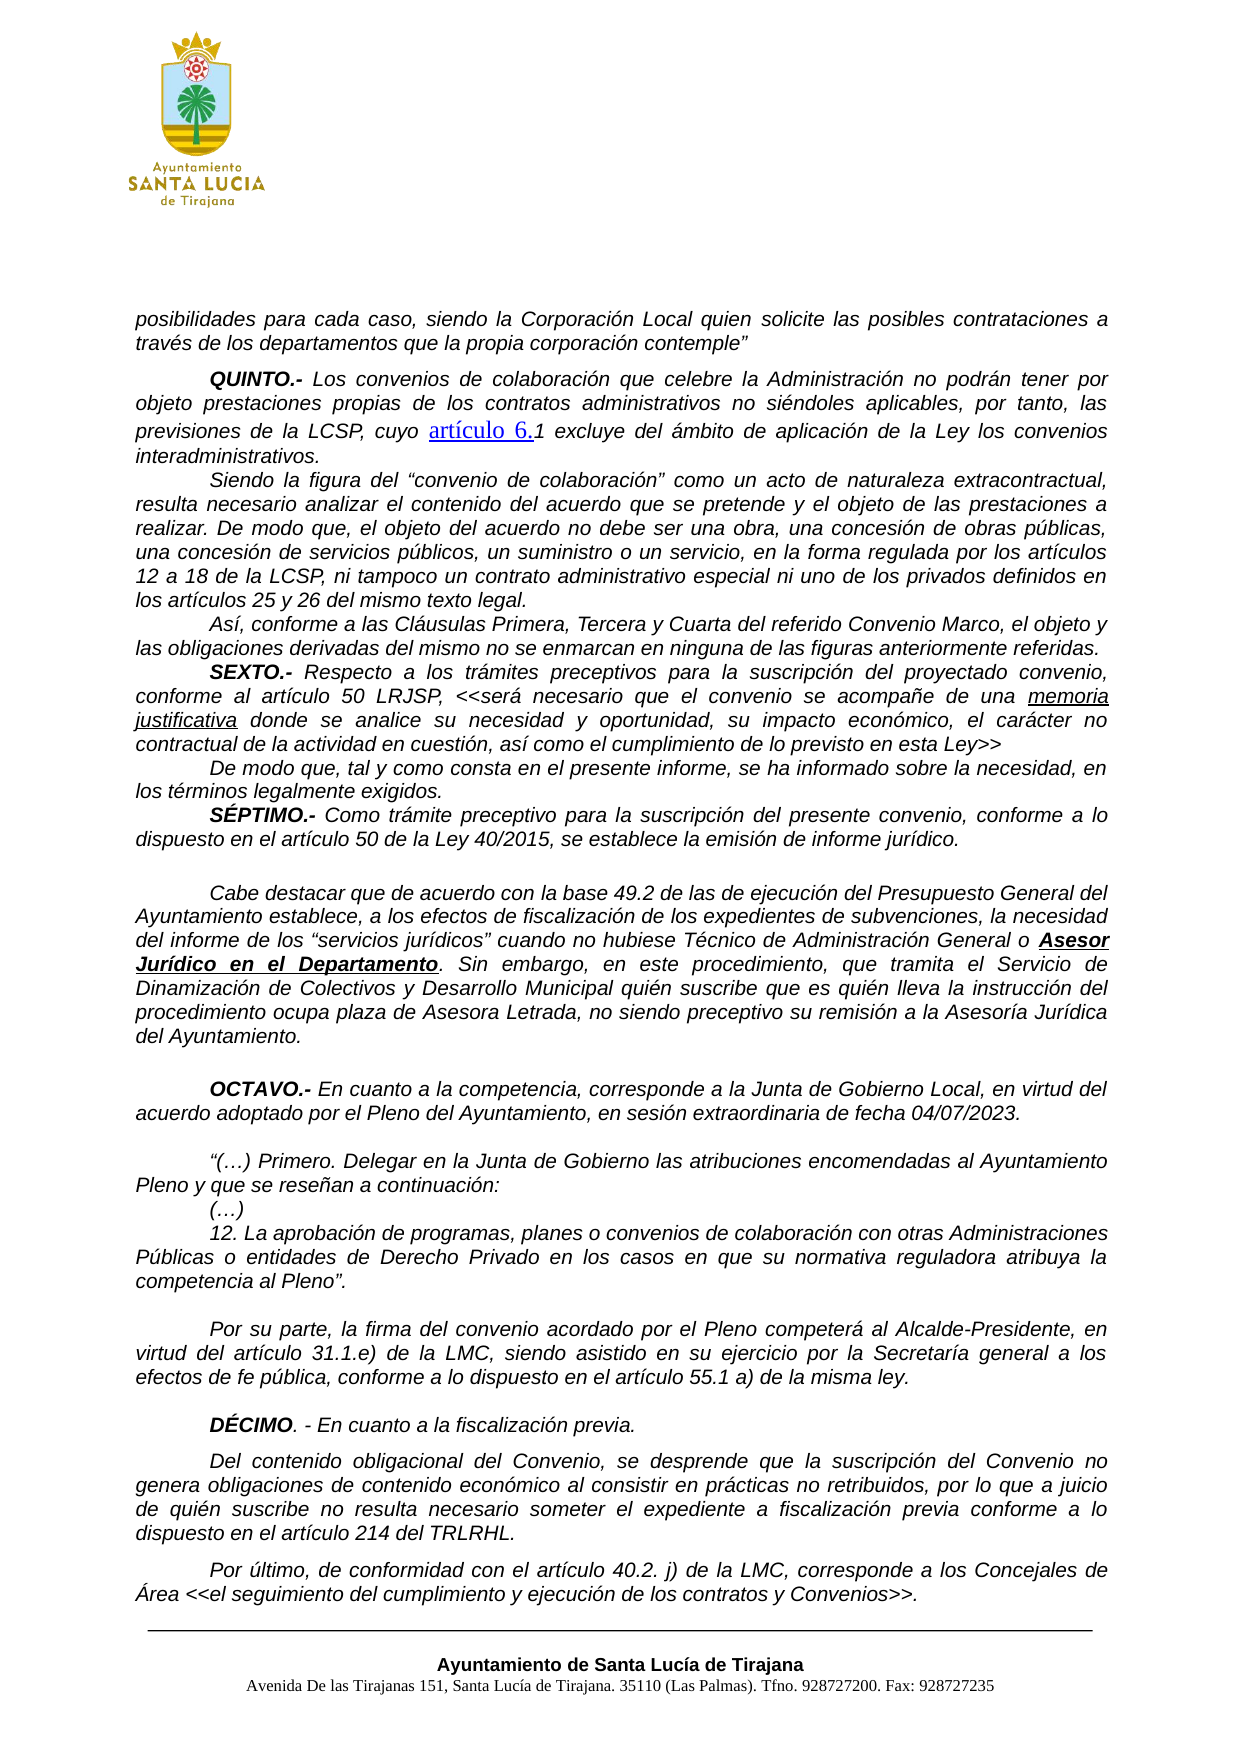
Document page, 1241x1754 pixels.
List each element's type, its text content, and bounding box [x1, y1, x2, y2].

text Por su parte, la firma del convenio acordado por el Pleno competerá al Alcalde-Presidente, en virtud del artículo 31.1.e) de la LMC, siendo asistido en su ejercicio por la Secretaría general a los efectos de fe pública, conforme a lo dispuesto en el artículo 55.1 a) de la misma ley. [135, 1317, 1109, 1389]
text Así, conforme a las Cláusulas Primera, Tercera y Cuarta del referido Convenio Marco, el objeto y las obligaciones derivadas del mismo no se enmarcan en ninguna de las figuras anteriormente referidas. [135, 612, 1109, 659]
picture [128, 31, 265, 208]
text OCTAVO.- En cuanto a la competencia, corresponde a la Junta de Gobierno Local, en virtud del acuerdo adoptado por el Pleno del Ayuntamiento, en sesión extraordinaria de fecha 04/07/2023. [135, 1077, 1109, 1125]
text Por último, de conformidad con el artículo 40.2. j) de la LMC, corresponde a los Concejales de Área <<el seguimiento del cumplimiento y ejecución de los contratos y Convenios>>. [135, 1557, 1109, 1605]
text DÉCIMO. - En cuanto a la fiscalización previa. [135, 1413, 1109, 1437]
text Del contenido obligacional del Convenio, se desprende que la suscripción del Convenio no genera obligaciones de contenido económico al consistir en prácticas no retribuidos, por lo que a juicio de quién suscribe no resulta necesario someter el expediente a fiscalización previa conforme a lo dispuesto en el artículo 214 del TRLRHL. [135, 1449, 1109, 1545]
text SÉPTIMO.- Como trámite preceptivo para la suscripción del presente convenio, conforme a lo dispuesto en el artículo 50 de la Ley 40/2015, se establece la emisión de informe jurídico. [135, 803, 1109, 851]
text 12. La aprobación de programas, planes o convenios de colaboración con otras Administraciones Públicas o entidades de Derecho Privado en los casos en que su normativa reguladora atribuya la competencia al Pleno”. [135, 1221, 1109, 1293]
text Siendo la figura del “convenio de colaboración” como un acto de naturaleza extracontractual, resulta necesario analizar el contenido del acuerdo que se pretende y el objeto de las prestaciones a realizar. De modo que, el objeto del acuerdo no debe ser una obra, una concesión de obras públicas, una concesión de servicios públicos, un suministro o un servicio, en la forma regulada por los artículos 12 a 18 de la LCSP, ni tampoco un contrato administrativo especial ni uno de los privados definidos en los artículos 25 y 26 del mismo texto legal. [135, 468, 1109, 612]
text De modo que, tal y como consta en el presente informe, se ha informado sobre la necesidad, en los términos legalmente exigidos. [135, 755, 1109, 803]
text SEXTO.- Respecto a los trámites preceptivos para la suscripción del proyectado convenio, conforme al artículo 50 LRJSP, <<será necesario que el convenio se acompañe de una memoria justificativa donde se analice su necesidad y oportunidad, su impacto económico, el carácter no contractual de la actividad en cuestión, así como el cumplimiento de lo previsto en esta Ley>> [135, 659, 1109, 755]
text “(…) Primero. Delegar en la Junta de Gobierno las atribuciones encomendadas al Ayuntamiento Pleno y que se reseñan a continuación: [135, 1149, 1109, 1197]
text (…) [135, 1197, 1109, 1221]
text posibilidades para cada caso, siendo la Corporación Local quien solicite las posibles contrataciones a través de los departamentos que la propia corporación contemple” [135, 307, 1109, 355]
text QUINTO.- Los convenios de colaboración que celebre la Administración no podrán tener por objeto prestaciones propias de los contratos administrativos no siéndoles aplicables, por tanto, las previsiones de la LCSP, cuyo artículo 6.1 excluye del ámbito de aplicación de la Ley los convenios interadministrativos. [135, 367, 1109, 468]
text Cabe destacar que de acuerdo con la base 49.2 de las de ejecución del Presupuesto General del Ayuntamiento establece, a los efectos de fiscalización de los expedientes de subvenciones, la necesidad del informe de los “servicios jurídicos” cuando no hubiese Técnico de Administración General o Asesor Jurídico en el Departamento. Sin embargo, en este procedimiento, que tramita el Servicio de Dinamización de Colectivos y Desarrollo Municipal quién suscribe que es quién lleva la instrucción del procedimiento ocupa plaza de Asesora Letrada, no siendo preceptivo su remisión a la Asesoría Jurídica del Ayuntamiento. [135, 880, 1109, 1048]
